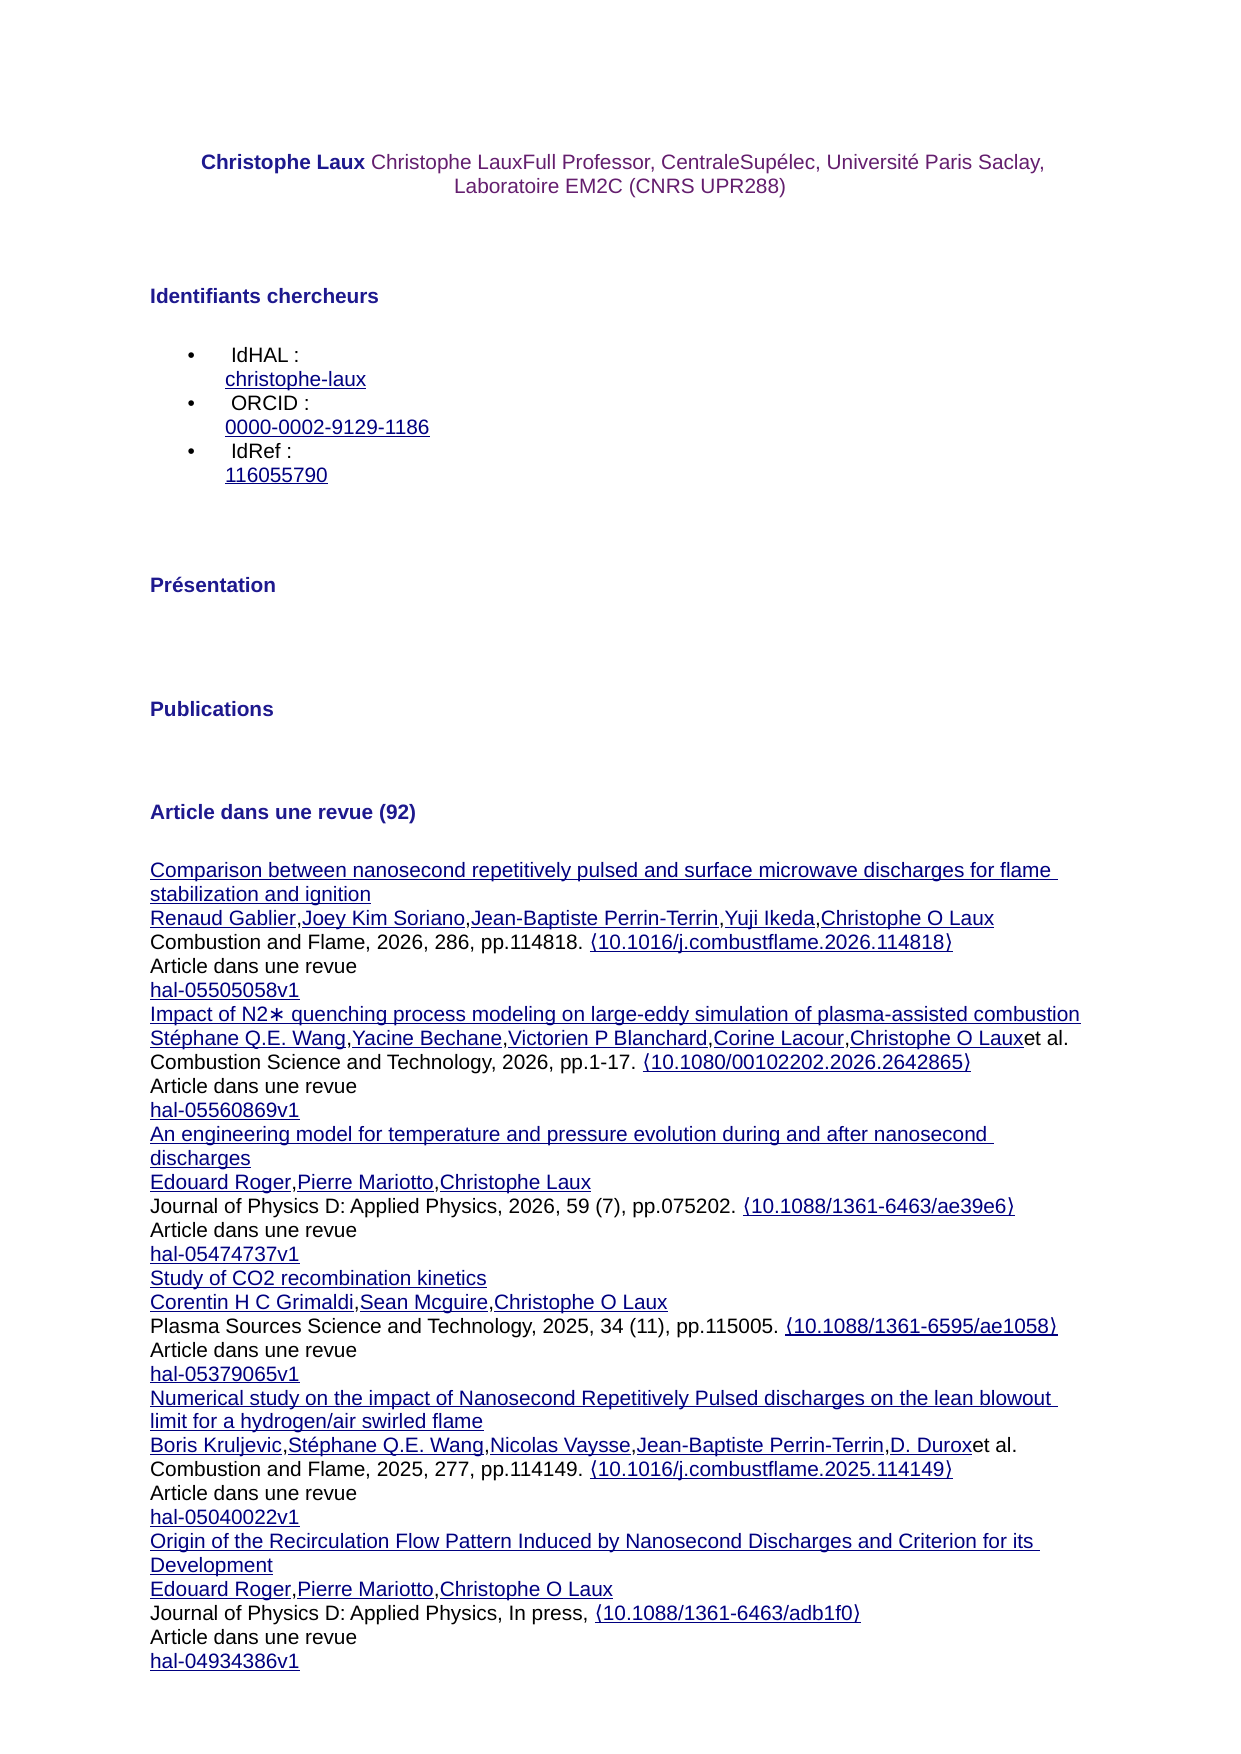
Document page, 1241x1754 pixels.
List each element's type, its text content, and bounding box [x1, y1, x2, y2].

table_cell Study of CO2 recombination kinetics Corentin H C Grimaldi,Sean Mcguire,Christophe O Laux Plasma Sources Science and Technology, 2025, 34 (11), pp.115005. ⟨10.1088/1361-6595/ae1058⟩ Article dans une revue hal-05379065v1 [150, 1266, 1090, 1385]
list IdHAL : [187, 343, 1090, 367]
subtitle Publications [150, 697, 1090, 721]
subtitle Identifiants chercheurs [150, 284, 1090, 308]
subtitle Article dans une revue (92) [150, 800, 1090, 824]
list 116055790 [187, 462, 1090, 486]
subtitle Présentation [150, 573, 1090, 597]
table_cell Numerical study on the impact of Nanosecond Repetitively Pulsed discharges on the lean blowout limit for a hydrogen/air swirled flame Boris Kruljevic,Stéphane Q.E. Wang,Nicolas Vaysse,Jean-Baptiste Perrin-Terrin,D. Duroxet al. Combustion and Flame, 2025, 277, pp.114149. ⟨10.1016/j.combustflame.2025.114149⟩ Article dans une revue hal-05040022v1 [150, 1385, 1090, 1529]
table_cell An engineering model for temperature and pressure evolution during and after nanosecond discharges Edouard Roger,Pierre Mariotto,Christophe Laux Journal of Physics D: Applied Physics, 2026, 59 (7), pp.075202. ⟨10.1088/1361-6463/ae39e6⟩ Article dans une revue hal-05474737v1 [150, 1122, 1090, 1266]
list christophe-laux [187, 367, 1090, 391]
table_cell Impact of N2∗ quenching process modeling on large-eddy simulation of plasma-assisted combustion Stéphane Q.E. Wang,Yacine Bechane,Victorien P Blanchard,Corine Lacour,Christophe O Lauxet al. Combustion Science and Technology, 2026, pp.1-17. ⟨10.1080/00102202.2026.2642865⟩ Article dans une revue hal-05560869v1 [150, 1002, 1090, 1122]
list IdRef : [187, 438, 1090, 462]
subtitle Christophe Laux Christophe LauxFull Professor, CentraleSupélec, Université Paris Saclay, Laboratoire EM2C (CNRS UPR288) [150, 150, 1090, 198]
table_cell Origin of the Recirculation Flow Pattern Induced by Nanosecond Discharges and Criterion for its Development Edouard Roger,Pierre Mariotto,Christophe O Laux Journal of Physics D: Applied Physics, In press, ⟨10.1088/1361-6463/adb1f0⟩ Article dans une revue hal-04934386v1 [150, 1529, 1090, 1673]
list ORCID : [187, 391, 1090, 414]
table_header Comparison between nanosecond repetitively pulsed and surface microwave discharges for flame stabilization and ignition Renaud Gablier,Joey Kim Soriano,Jean-Baptiste Perrin-Terrin,Yuji Ikeda,Christophe O Laux Combustion and Flame, 2026, 286, pp.114818. ⟨10.1016/j.combustflame.2026.114818⟩ Article dans une revue hal-05505058v1 [150, 858, 1090, 1002]
list 0000-0002-9129-1186 [187, 414, 1090, 438]
